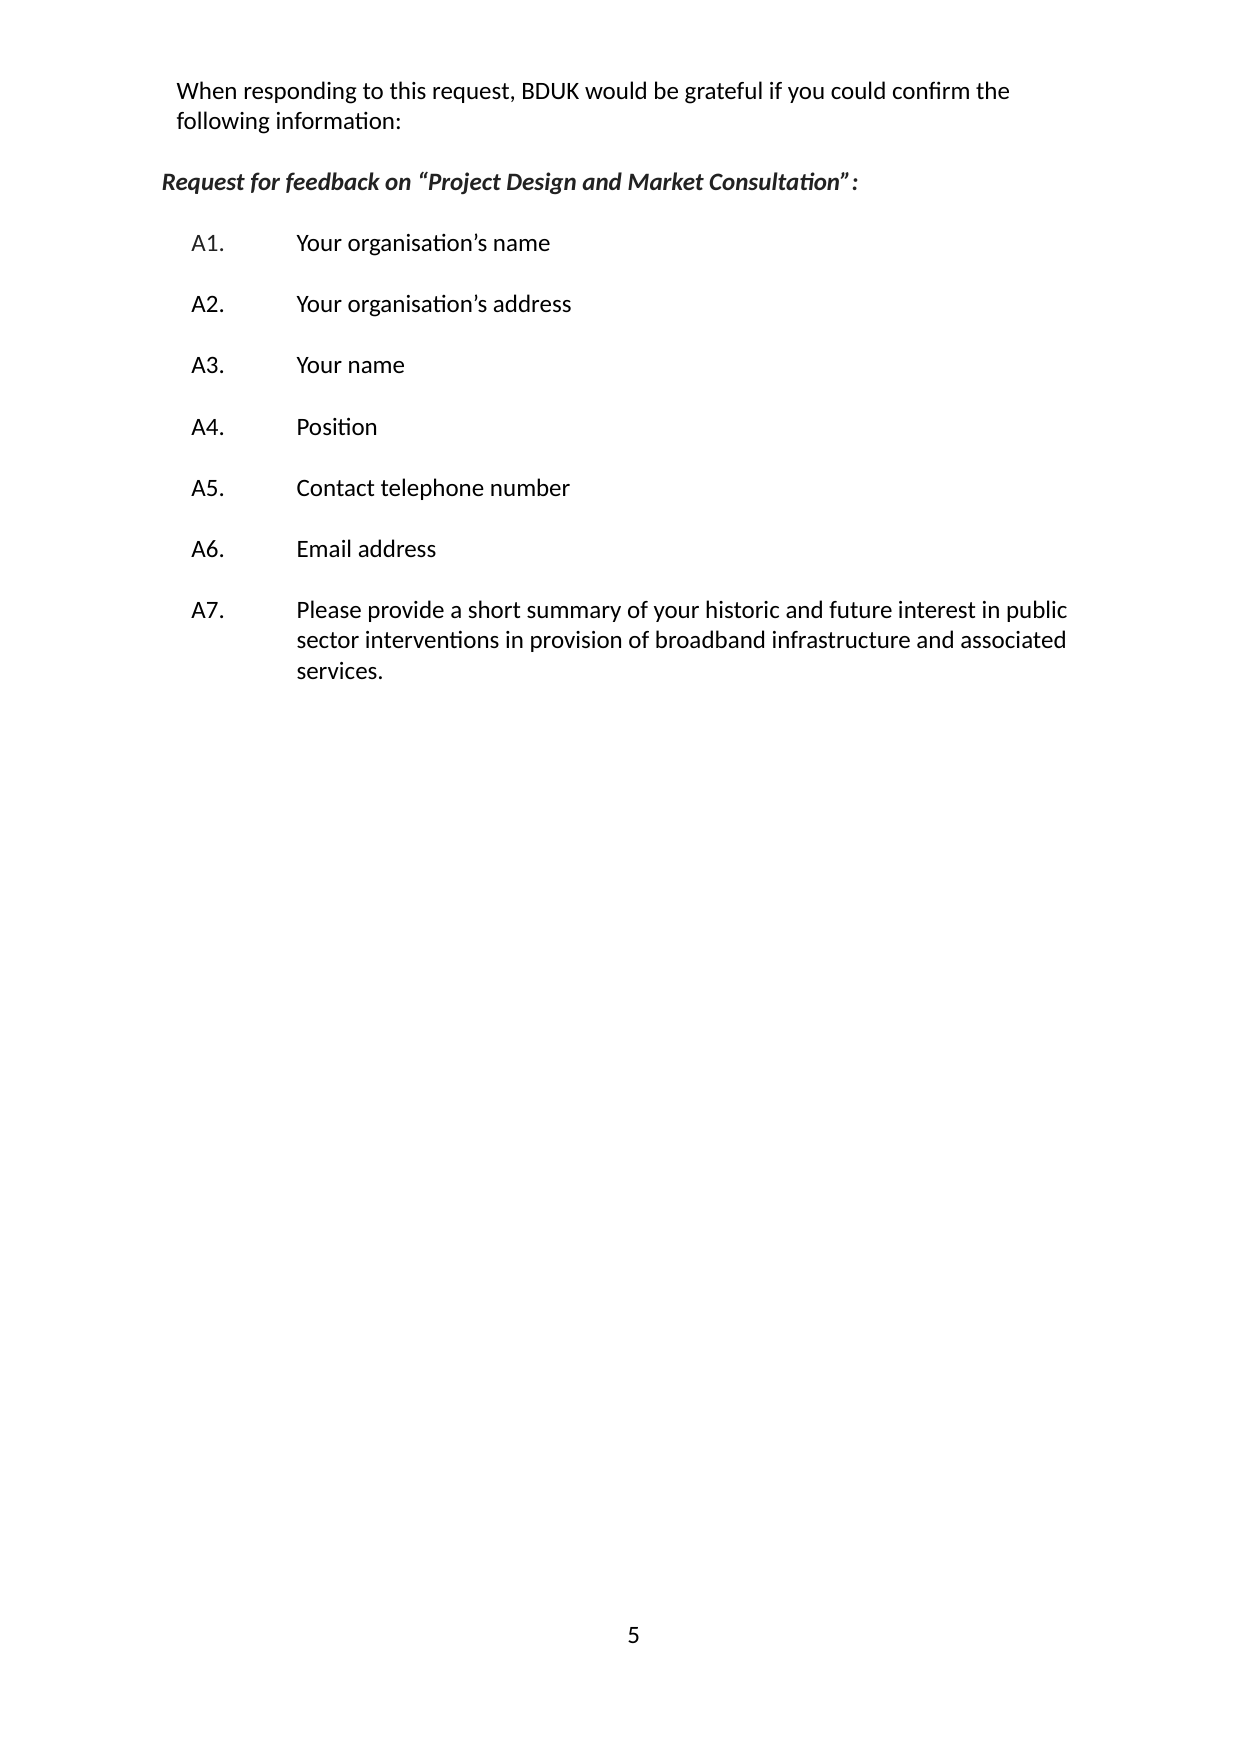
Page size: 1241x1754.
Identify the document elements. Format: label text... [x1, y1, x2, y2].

text A2. Your organisation’s address [191, 289, 1090, 319]
text Request for feedback on “Project Design and Market Consultation”: [147, 167, 1090, 197]
text When responding to this request, BDUK would be grateful if you could confirm the following information: [176, 75, 1090, 136]
text A7. Please provide a short summary of your historic and future interest in public sector interventions in provision of broadband infrastructure and associated services. [191, 594, 1090, 685]
text A6. Email address [191, 533, 1090, 563]
text A1. Your organisation’s name [191, 228, 1090, 258]
text A4. Position [191, 411, 1090, 441]
text A5. Contact telephone number [191, 472, 1090, 502]
text A3. Your name [191, 350, 1090, 380]
